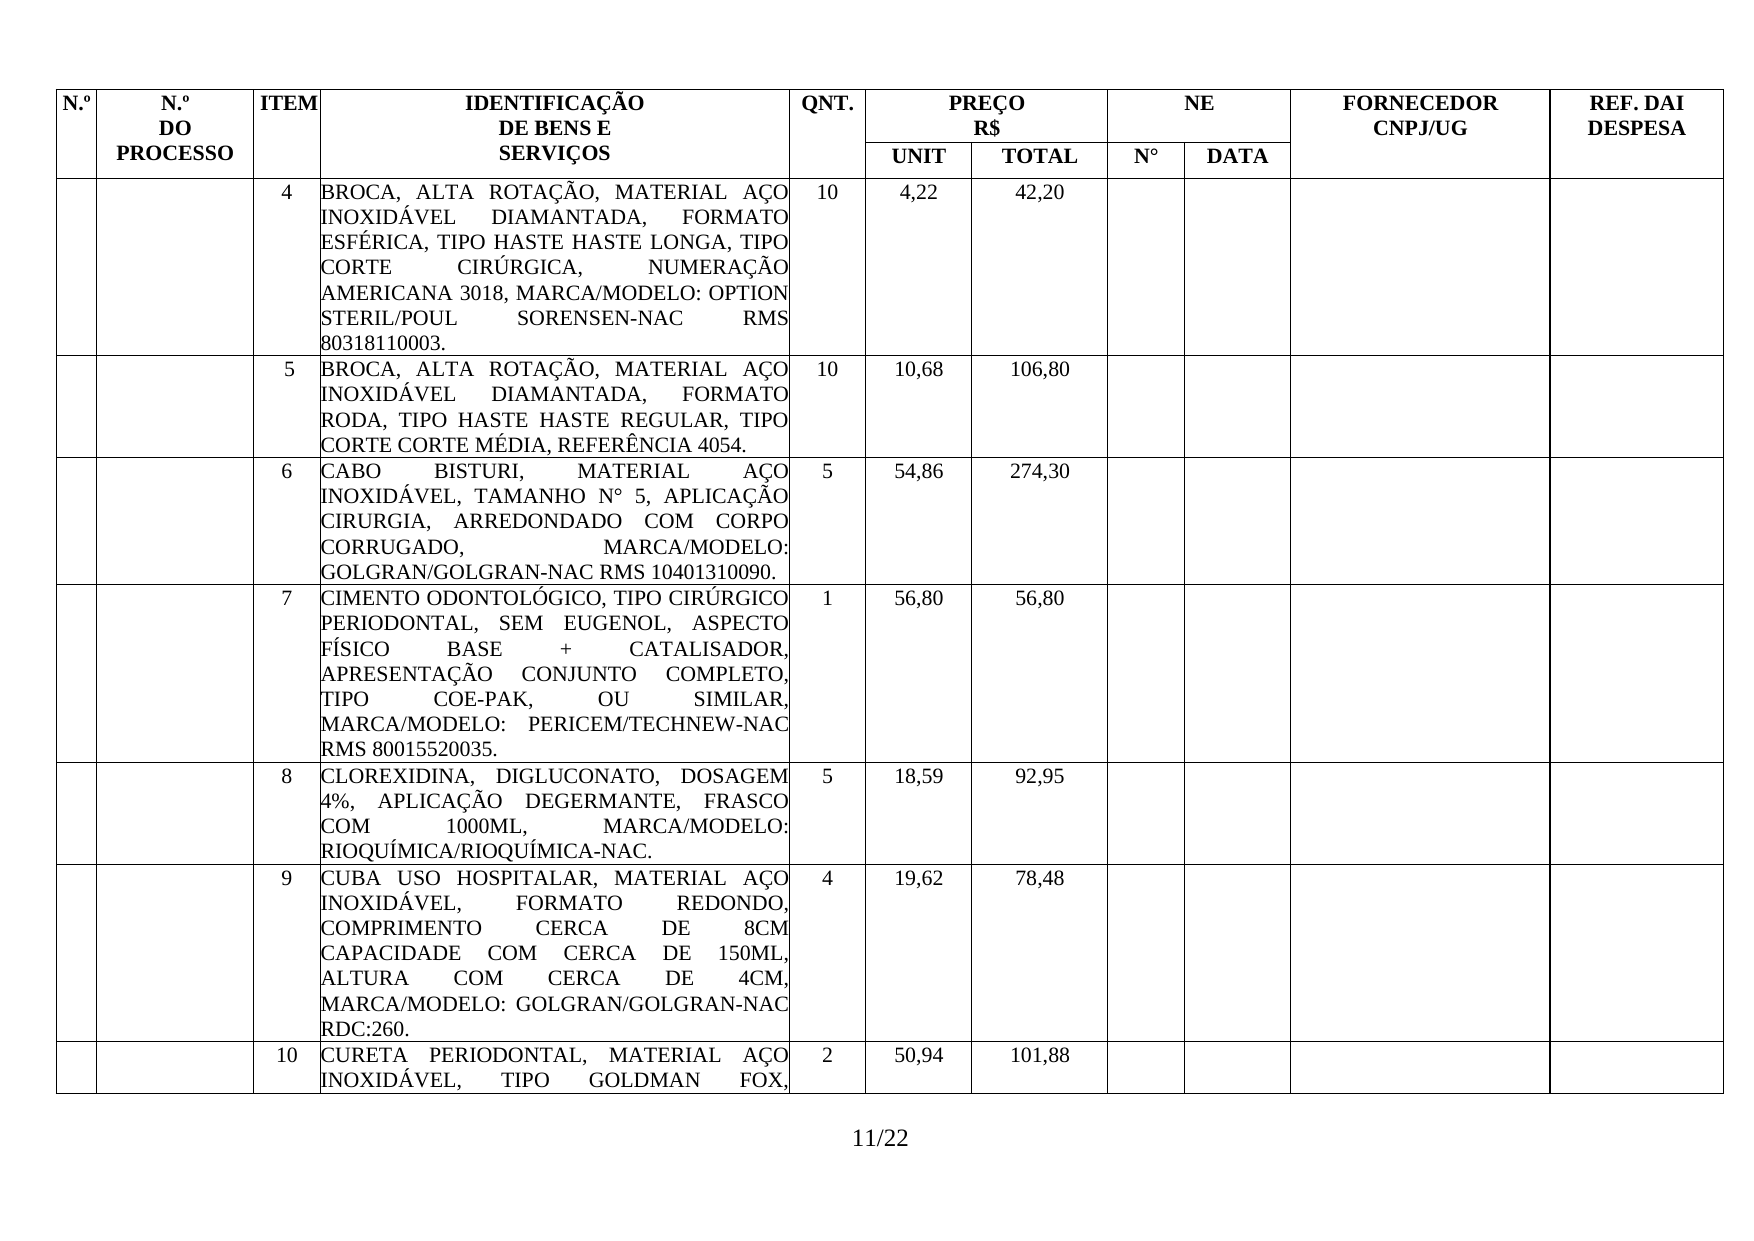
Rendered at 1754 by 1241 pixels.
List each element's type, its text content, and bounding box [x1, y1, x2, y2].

table_cell [97, 458, 253, 584]
table_cell [97, 585, 253, 762]
table_cell 1 [790, 585, 865, 762]
table_cell [97, 356, 253, 457]
table_cell [1551, 179, 1723, 355]
table_cell 8 [254, 763, 320, 863]
table_cell [97, 179, 253, 355]
table_cell [1185, 865, 1290, 1041]
table_cell [1185, 356, 1290, 457]
table_cell [1108, 458, 1184, 584]
table_cell [1551, 1042, 1723, 1092]
table_cell 56,80 [972, 585, 1107, 762]
table_cell [1108, 585, 1184, 762]
table_cell [1291, 356, 1549, 457]
table_cell [1185, 458, 1290, 584]
table_cell 274,30 [972, 458, 1107, 584]
table_cell [97, 763, 253, 863]
table_cell [1551, 865, 1723, 1041]
table_header FORNECEDOR CNPJ/UG [1291, 90, 1549, 178]
table_cell [1108, 763, 1184, 863]
table_cell [57, 179, 96, 355]
table_cell 106,80 [972, 356, 1107, 457]
table_cell 4 [254, 179, 320, 355]
table_cell [1291, 585, 1549, 762]
table_cell 10 [790, 179, 865, 355]
table_header QNT. [790, 90, 865, 178]
table_cell 10 [254, 1042, 320, 1092]
table_cell [1108, 356, 1184, 457]
table_cell [57, 585, 96, 762]
table_header PREÇO R$ [866, 90, 1107, 142]
table_cell [1185, 1042, 1290, 1092]
table_cell TOTAL [972, 143, 1107, 178]
table_cell [97, 865, 253, 1041]
table_cell 4,22 [866, 179, 971, 355]
table_cell 78,48 [972, 865, 1107, 1041]
table_cell 5 [254, 356, 320, 457]
table_cell 2 [790, 1042, 865, 1092]
table_cell [97, 1042, 253, 1092]
table_cell 5 [790, 458, 865, 584]
table_header NE [1108, 90, 1290, 142]
table_cell BROCA, ALTA ROTAÇÃO, MATERIAL AÇO INOXIDÁVEL DIAMANTADA, FORMATO ESFÉRICA, TIPO HASTE HASTE LONGA, TIPO CORTE CIRÚRGICA, NUMERAÇÃO AMERICANA 3018, MARCA/MODELO: OPTION STERIL/POUL SORENSEN-NAC RMS 80318110003. [321, 179, 789, 355]
table_cell [57, 1042, 96, 1092]
table_cell [1291, 458, 1549, 584]
table_cell BROCA, ALTA ROTAÇÃO, MATERIAL AÇO INOXIDÁVEL DIAMANTADA, FORMATO RODA, TIPO HASTE HASTE REGULAR, TIPO CORTE CORTE MÉDIA, REFERÊNCIA 4054. [321, 356, 789, 457]
table_cell [1185, 763, 1290, 863]
table_cell 54,86 [866, 458, 971, 584]
table_header N.º DO PROCESSO [97, 90, 253, 178]
table_cell [1551, 585, 1723, 762]
table_cell 5 [790, 763, 865, 863]
table_cell [1185, 585, 1290, 762]
table_cell 42,20 [972, 179, 1107, 355]
table_cell 7 [254, 585, 320, 762]
table_cell [1551, 458, 1723, 584]
table_cell [57, 356, 96, 457]
table_cell CURETA PERIODONTAL, MATERIAL AÇO INOXIDÁVEL, TIPO GOLDMAN FOX, [321, 1042, 789, 1092]
table_cell 18,59 [866, 763, 971, 863]
table_cell [1551, 763, 1723, 863]
table_cell [57, 763, 96, 863]
table_cell [1291, 179, 1549, 355]
table_cell [57, 865, 96, 1041]
table_cell [57, 458, 96, 584]
table_cell 9 [254, 865, 320, 1041]
table_cell [1185, 179, 1290, 355]
table_header ITEM [254, 90, 320, 178]
table_cell [1108, 1042, 1184, 1092]
table_cell N° [1108, 143, 1184, 178]
table_cell CABO BISTURI, MATERIAL AÇO INOXIDÁVEL, TAMANHO N° 5, APLICAÇÃO CIRURGIA, ARREDONDADO COM CORPO CORRUGADO, MARCA/MODELO: GOLGRAN/GOLGRAN-NAC RMS 10401310090. [321, 458, 789, 584]
table_cell 101,88 [972, 1042, 1107, 1092]
table_cell CUBA USO HOSPITALAR, MATERIAL AÇO INOXIDÁVEL, FORMATO REDONDO, COMPRIMENTO CERCA DE 8CM CAPACIDADE COM CERCA DE 150ML, ALTURA COM CERCA DE 4CM, MARCA/MODELO: GOLGRAN/GOLGRAN-NAC RDC:260. [321, 865, 789, 1041]
table_cell 10,68 [866, 356, 971, 457]
table_cell 19,62 [866, 865, 971, 1041]
table_cell CLOREXIDINA, DIGLUCONATO, DOSAGEM 4%, APLICAÇÃO DEGERMANTE, FRASCO COM 1000ML, MARCA/MODELO: RIOQUÍMICA/RIOQUÍMICA-NAC. [321, 763, 789, 863]
table_cell [1291, 763, 1549, 863]
table_cell 56,80 [866, 585, 971, 762]
table_cell 4 [790, 865, 865, 1041]
table_header IDENTIFICAÇÃO DE BENS E SERVIÇOS [321, 90, 789, 178]
table_cell CIMENTO ODONTOLÓGICO, TIPO CIRÚRGICO PERIODONTAL, SEM EUGENOL, ASPECTO FÍSICO BASE + CATALISADOR, APRESENTAÇÃO CONJUNTO COMPLETO, TIPO COE-PAK, OU SIMILAR, MARCA/MODELO: PERICEM/TECHNEW-NAC RMS 80015520035. [321, 585, 789, 762]
table_cell [1291, 1042, 1549, 1092]
table_cell [1108, 179, 1184, 355]
table_cell [1291, 865, 1549, 1041]
table_cell [1108, 865, 1184, 1041]
table_cell 10 [790, 356, 865, 457]
table_header REF. DAI DESPESA [1551, 90, 1723, 178]
table_cell 6 [254, 458, 320, 584]
table_cell [1551, 356, 1723, 457]
table_cell 92,95 [972, 763, 1107, 863]
table_cell DATA [1185, 143, 1290, 178]
table_cell 50,94 [866, 1042, 971, 1092]
table_header N.º [57, 90, 96, 178]
table_cell UNIT [866, 143, 971, 178]
